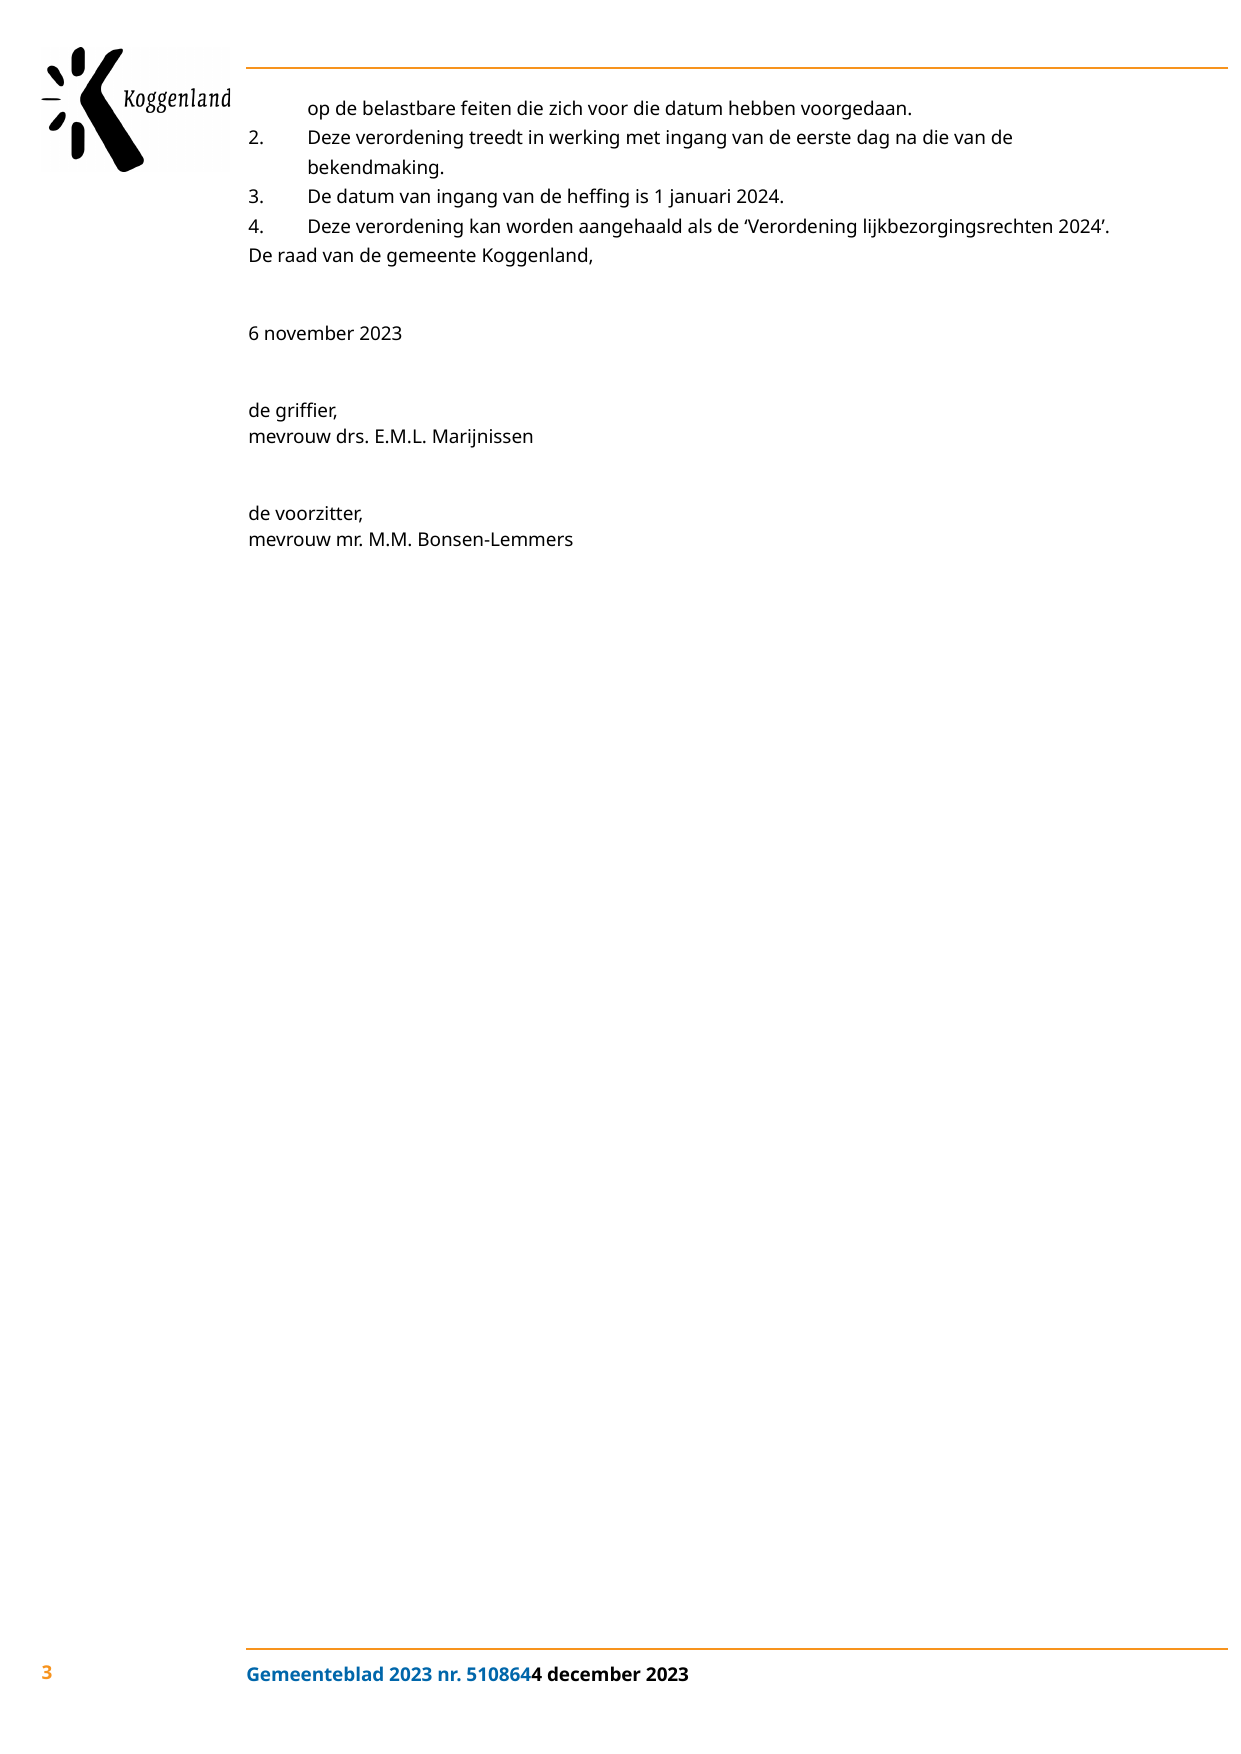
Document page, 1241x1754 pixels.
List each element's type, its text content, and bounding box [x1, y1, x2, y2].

text De raad van de gemeente Koggenland, [248, 243, 1152, 268]
text de voorzitter, [248, 500, 1152, 526]
picture [41, 47, 231, 172]
text mevrouw mr. M.M. Bonsen-Lemmers [248, 526, 1152, 551]
list op de belastbare feiten die zich voor die datum hebben voorgedaan. [248, 95, 1152, 121]
list De datum van ingang van de heffing is 1 januari 2024. [248, 183, 1152, 209]
list Deze verordening kan worden aangehaald als de ‘Verordening lijkbezorgingsrechten 2024’. [248, 213, 1152, 239]
text 6 november 2023 [248, 320, 1152, 346]
text mevrouw drs. E.M.L. Marijnissen [248, 423, 1152, 448]
list Deze verordening treedt in werking met ingang van de eerste dag na die van de bekendmaking. [248, 124, 1152, 180]
text de griffier, [248, 397, 1152, 423]
